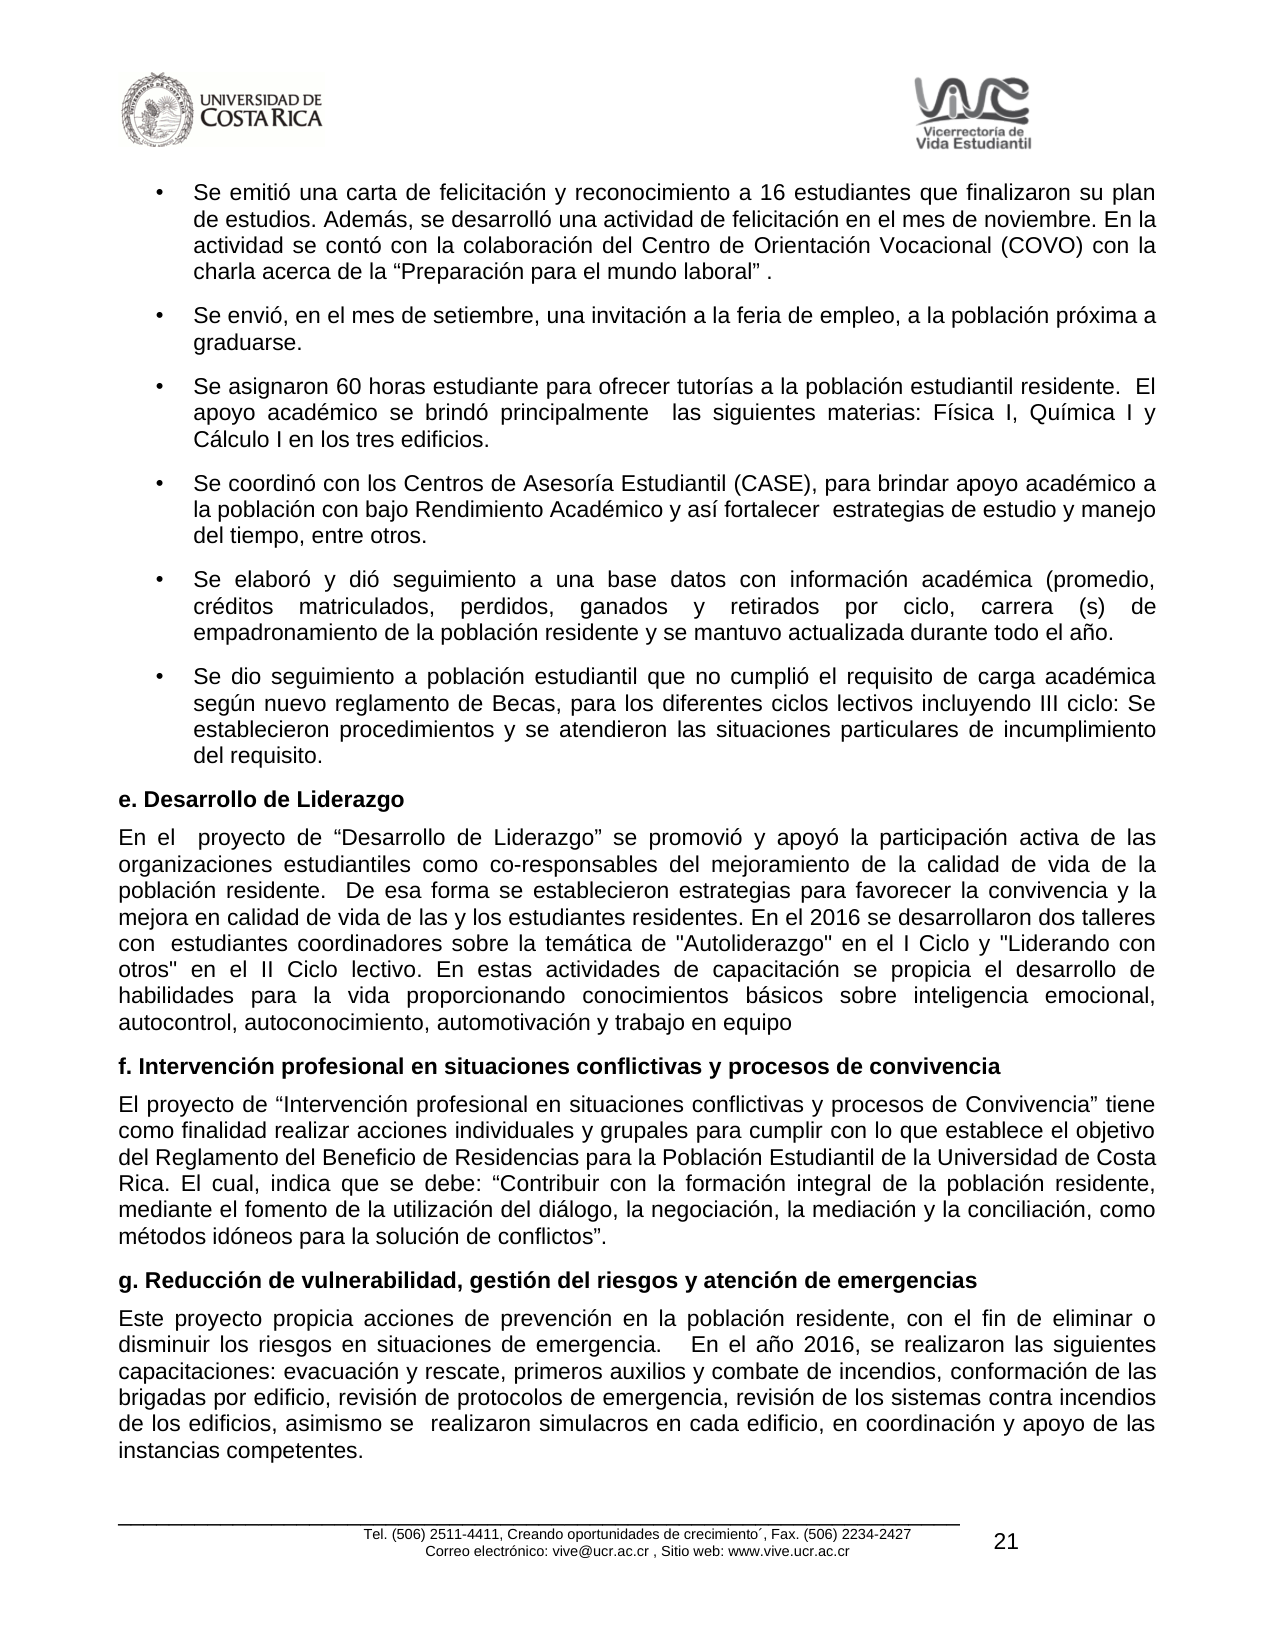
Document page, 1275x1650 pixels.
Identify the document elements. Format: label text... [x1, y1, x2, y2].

list Se dio seguimiento a población estudiantil que no cumplió el requisito de carga académica según nuevo reglamento de Becas, para los diferentes ciclos lectivos incluyendo III ciclo: Se establecieron procedimientos y se atendieron las situaciones particulares de incumplimiento del requisito. [156, 663, 1157, 768]
list Se emitió una carta de felicitación y reconocimiento a 16 estudiantes que finalizaron su plan de estudios. Además, se desarrolló una actividad de felicitación en el mes de noviembre. En la actividad se contó con la colaboración del Centro de Orientación Vocacional (COVO) con la charla acerca de la “Preparación para el mundo laboral” . [156, 179, 1157, 285]
text Este proyecto propicia acciones de prevención en la población residente, con el fin de eliminar o disminuir los riesgos en situaciones de emergencia. En el año 2016, se realizaron las siguientes capacitaciones: evacuación y rescate, primeros auxilios y combate de incendios, conformación de las brigadas por edificio, revisión de protocolos de emergencia, revisión de los sistemas contra incendios de los edificios, asimismo se realizaron simulacros en cada edificio, en coordinación y apoyo de las instancias competentes. [118, 1305, 1157, 1463]
subtitle f. Intervención profesional en situaciones conflictivas y procesos de convivencia [118, 1053, 1157, 1079]
list Se envió, en el mes de setiembre, una invitación a la feria de empleo, a la población próxima a graduarse. [156, 302, 1157, 355]
list Se asignaron 60 horas estudiante para ofrecer tutorías a la población estudiantil residente. El apoyo académico se brindó principalmente las siguientes materias: Física I, Química I y Cálculo I en los tres edificios. [156, 373, 1157, 452]
list Se coordinó con los Centros de Asesoría Estudiantil (CASE), para brindar apoyo académico a la población con bajo Rendimiento Académico y así fortalecer estrategias de estudio y manejo del tiempo, entre otros. [156, 469, 1157, 549]
text En el proyecto de “Desarrollo de Liderazgo” se promovió y apoyó la participación activa de las organizaciones estudiantiles como co-responsables del mejoramiento de la calidad de vida de la población residente. De esa forma se establecieron estrategias para favorecer la convivencia y la mejora en calidad de vida de las y los estudiantes residentes. En el 2016 se desarrollaron dos talleres con estudiantes coordinadores sobre la temática de "Autoliderazgo" en el I Ciclo y "Liderando con otros" en el II Ciclo lectivo. En estas actividades de capacitación se propicia el desarrollo de habilidades para la vida proporcionando conocimientos básicos sobre inteligencia emocional, autocontrol, autoconocimiento, automotivación y trabajo en equipo [118, 824, 1157, 1035]
text El proyecto de “Intervención profesional en situaciones conflictivas y procesos de Convivencia” tiene como finalidad realizar acciones individuales y grupales para cumplir con lo que establece el objetivo del Reglamento del Beneficio de Residencias para la Población Estudiantil de la Universidad de Costa Rica. El cual, indica que se debe: “Contribuir con la formación integral de la población residente, mediante el fomento de la utilización del diálogo, la negociación, la mediación y la conciliación, como métodos idóneos para la solución de conflictos”. [118, 1091, 1157, 1249]
subtitle e. Desarrollo de Liderazgo [118, 786, 1157, 813]
subtitle g. Reducción de vulnerabilidad, gestión del riesgos y atención de emergencias [118, 1267, 1157, 1293]
list Se elaboró y dió seguimiento a una base datos con información académica (promedio, créditos matriculados, perdidos, ganados y retirados por ciclo, carrera (s) de empadronamiento de la población residente y se mantuvo actualizada durante todo el año. [156, 566, 1157, 645]
